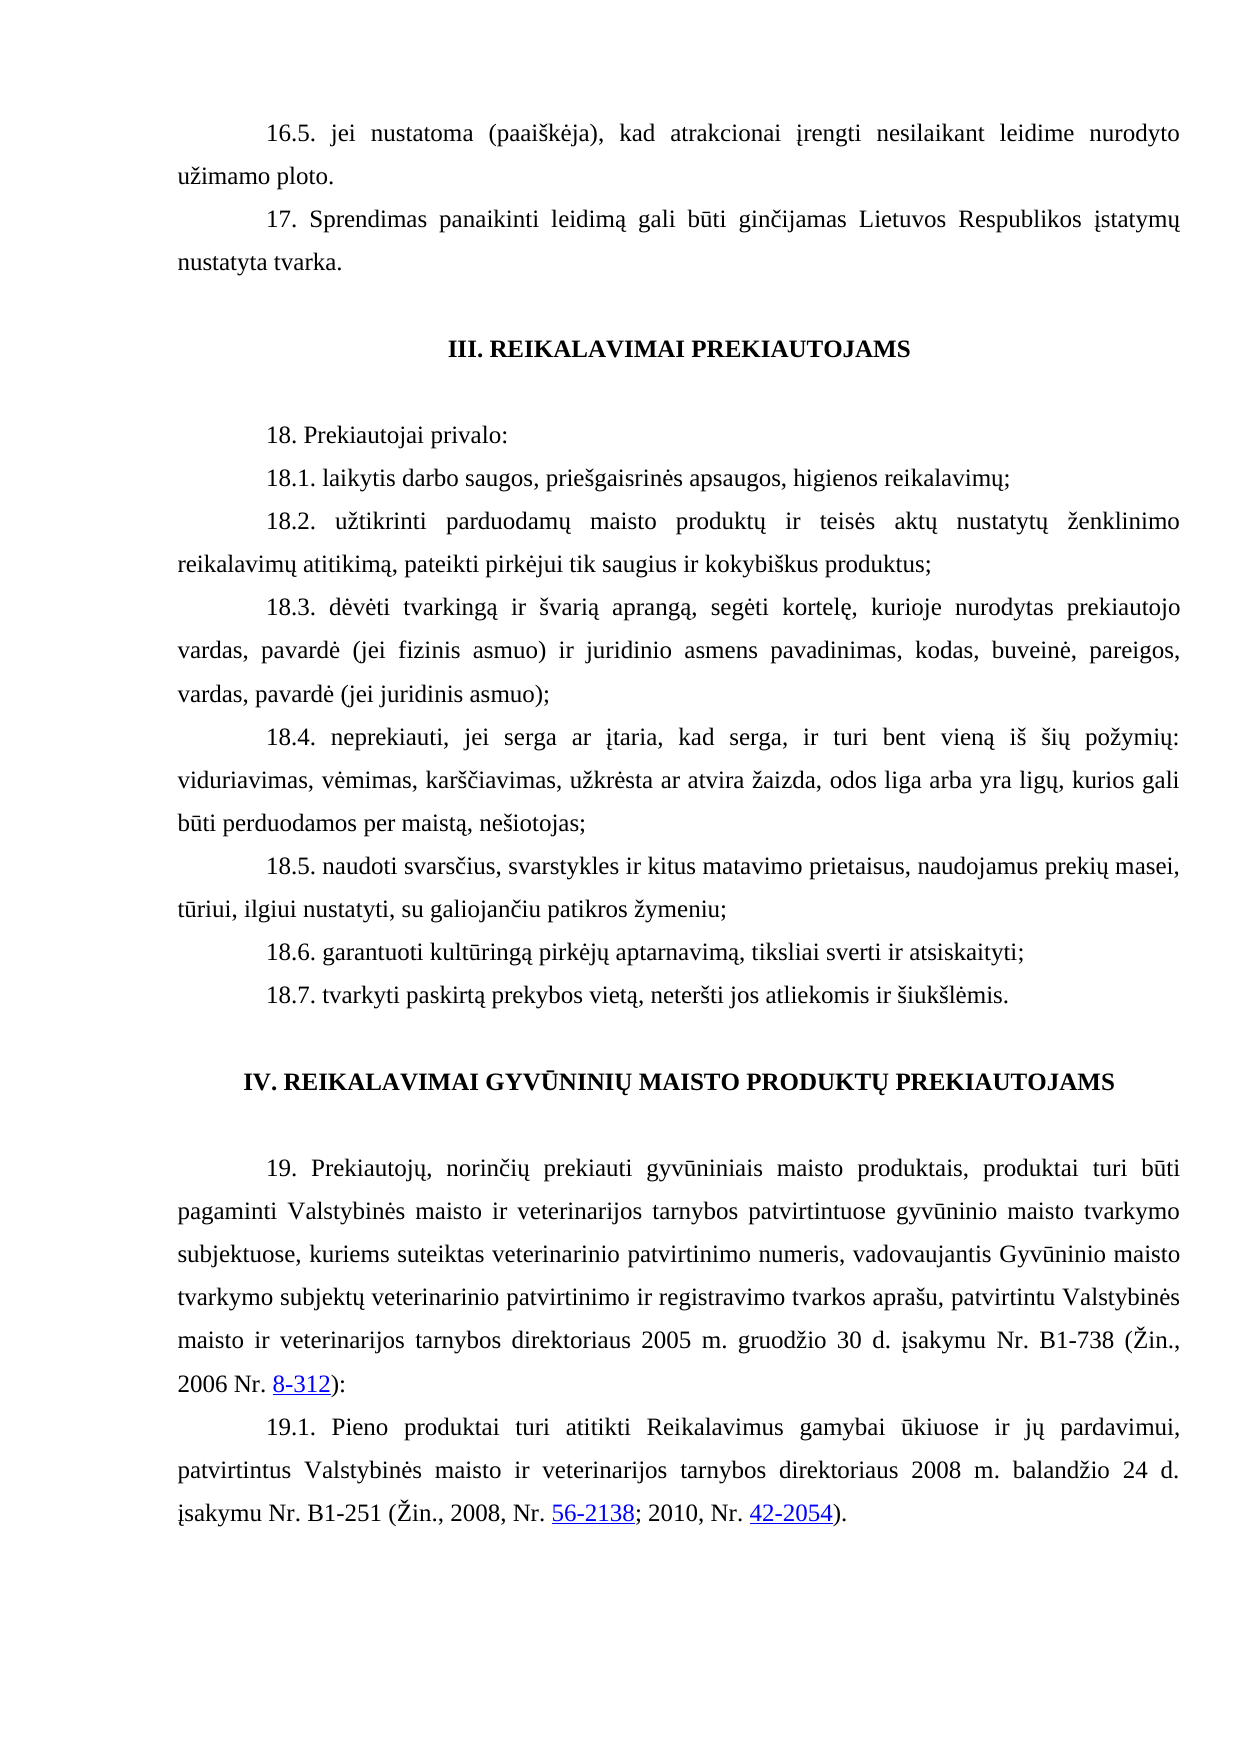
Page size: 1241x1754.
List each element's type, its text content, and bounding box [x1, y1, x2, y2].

text III. REIKALAVIMAI PREKIAUTOJAMS [177, 334, 1181, 362]
text 18.6. garantuoti kultūringą pirkėjų aptarnavimą, tiksliai sverti ir atsiskaityti; [177, 937, 1181, 966]
text 17. Sprendimas panaikinti leidimą gali būti ginčijamas Lietuvos Respublikos įstatymų nustatyta tvarka. [177, 204, 1181, 276]
text IV. REIKALAVIMAI GYVŪNINIų MAISTO PRODUKTų PREKIAUtojams [177, 1067, 1181, 1096]
text 18.5. naudoti svarsčius, svarstykles ir kitus matavimo prietaisus, naudojamus prekių masei, tūriui, ilgiui nustatyti, su galiojančiu patikros žymeniu; [177, 851, 1181, 923]
text 19. Prekiautojų, norinčių prekiauti gyvūniniais maisto produktais, produktai turi būti pagaminti Valstybinės maisto ir veterinarijos tarnybos patvirtintuose gyvūninio maisto tvarkymo subjektuose, kuriems suteiktas veterinarinio patvirtinimo numeris, vadovaujantis Gyvūninio maisto tvarkymo subjektų veterinarinio patvirtinimo ir registravimo tvarkos aprašu, patvirtintu Valstybinės maisto ir veterinarijos tarnybos direktoriaus 2005 m. gruodžio 30 d. įsakymu Nr. B1-738 (Žin., 2006 Nr. 8-312): [177, 1153, 1181, 1397]
text 16.5. jei nustatoma (paaiškėja), kad atrakcionai įrengti nesilaikant leidime nurodyto užimamo ploto. [177, 118, 1181, 190]
text 18.2. užtikrinti parduodamų maisto produktų ir teisės aktų nustatytų ženklinimo reikalavimų atitikimą, pateikti pirkėjui tik saugius ir kokybiškus produktus; [177, 506, 1181, 578]
text 18.7. tvarkyti paskirtą prekybos vietą, neteršti jos atliekomis ir šiukšlėmis. [177, 981, 1181, 1009]
text 18.4. neprekiauti, jei serga ar įtaria, kad serga, ir turi bent vieną iš šių požymių: viduriavimas, vėmimas, karščiavimas, užkrėsta ar atvira žaizda, odos liga arba yra ligų, kurios gali būti perduodamos per maistą, nešiotojas; [177, 722, 1181, 837]
text 18. Prekiautojai privalo: [177, 420, 1181, 449]
text 18.3. dėvėti tvarkingą ir švarią aprangą, segėti kortelę, kurioje nurodytas prekiautojo vardas, pavardė (jei fizinis asmuo) ir juridinio asmens pavadinimas, kodas, buveinė, pareigos, vardas, pavardė (jei juridinis asmuo); [177, 592, 1181, 707]
text 18.1. laikytis darbo saugos, priešgaisrinės apsaugos, higienos reikalavimų; [177, 463, 1181, 492]
text 19.1. Pieno produktai turi atitikti Reikalavimus gamybai ūkiuose ir jų pardavimui, patvirtintus Valstybinės maisto ir veterinarijos tarnybos direktoriaus 2008 m. balandžio 24 d. įsakymu Nr. B1-251 (Žin., 2008, Nr. 56-2138; 2010, Nr. 42-2054). [177, 1412, 1181, 1527]
